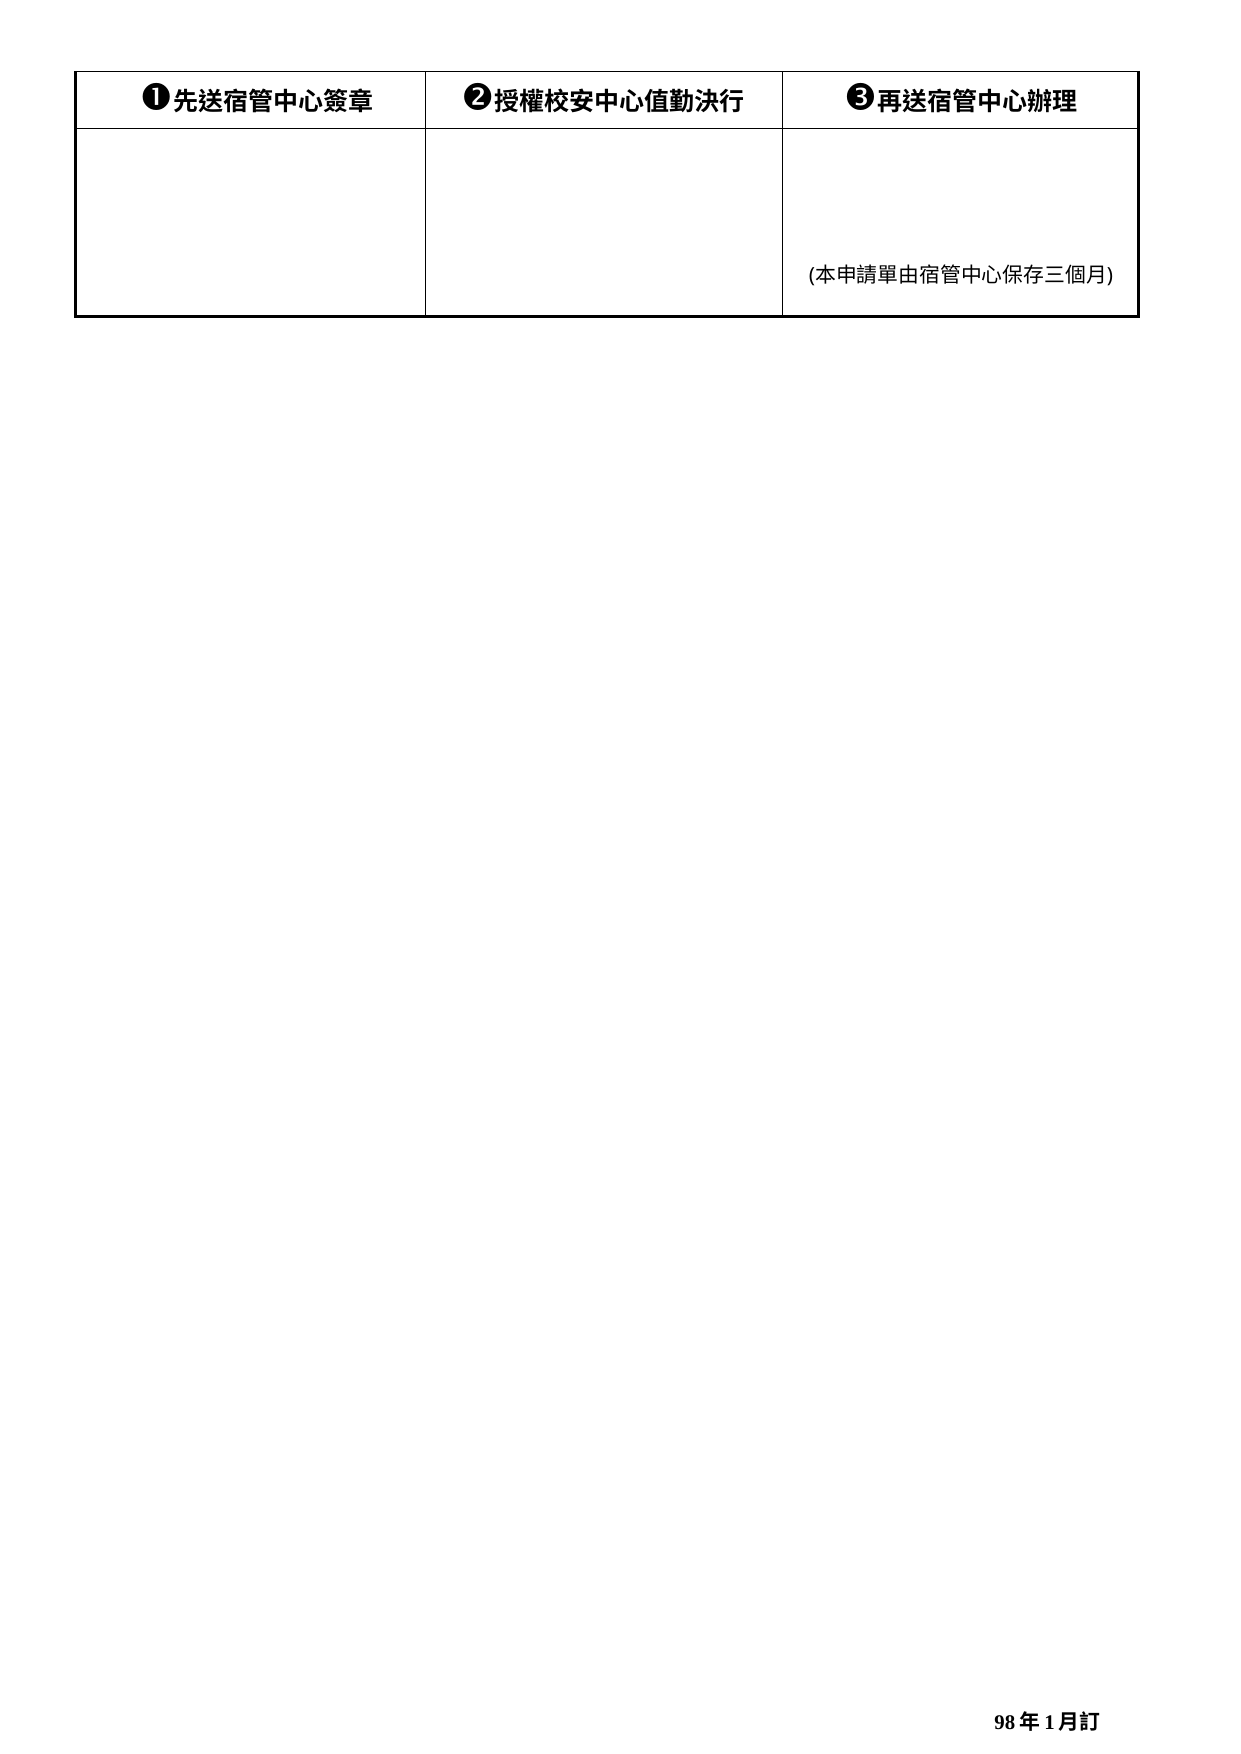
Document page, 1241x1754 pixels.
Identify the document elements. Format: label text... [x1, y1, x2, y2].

table_cell [77, 129, 425, 314]
table_cell 授權校安中心值勤決行 [426, 72, 782, 128]
table_cell (本申請單由宿管中心保存三個月) [783, 129, 1137, 314]
table_cell 再送宿管中心辦理 [783, 72, 1137, 128]
text 98年1月訂 [911, 1705, 1123, 1736]
table_cell [426, 129, 782, 314]
table_cell 先送宿管中心簽章 [77, 72, 425, 128]
